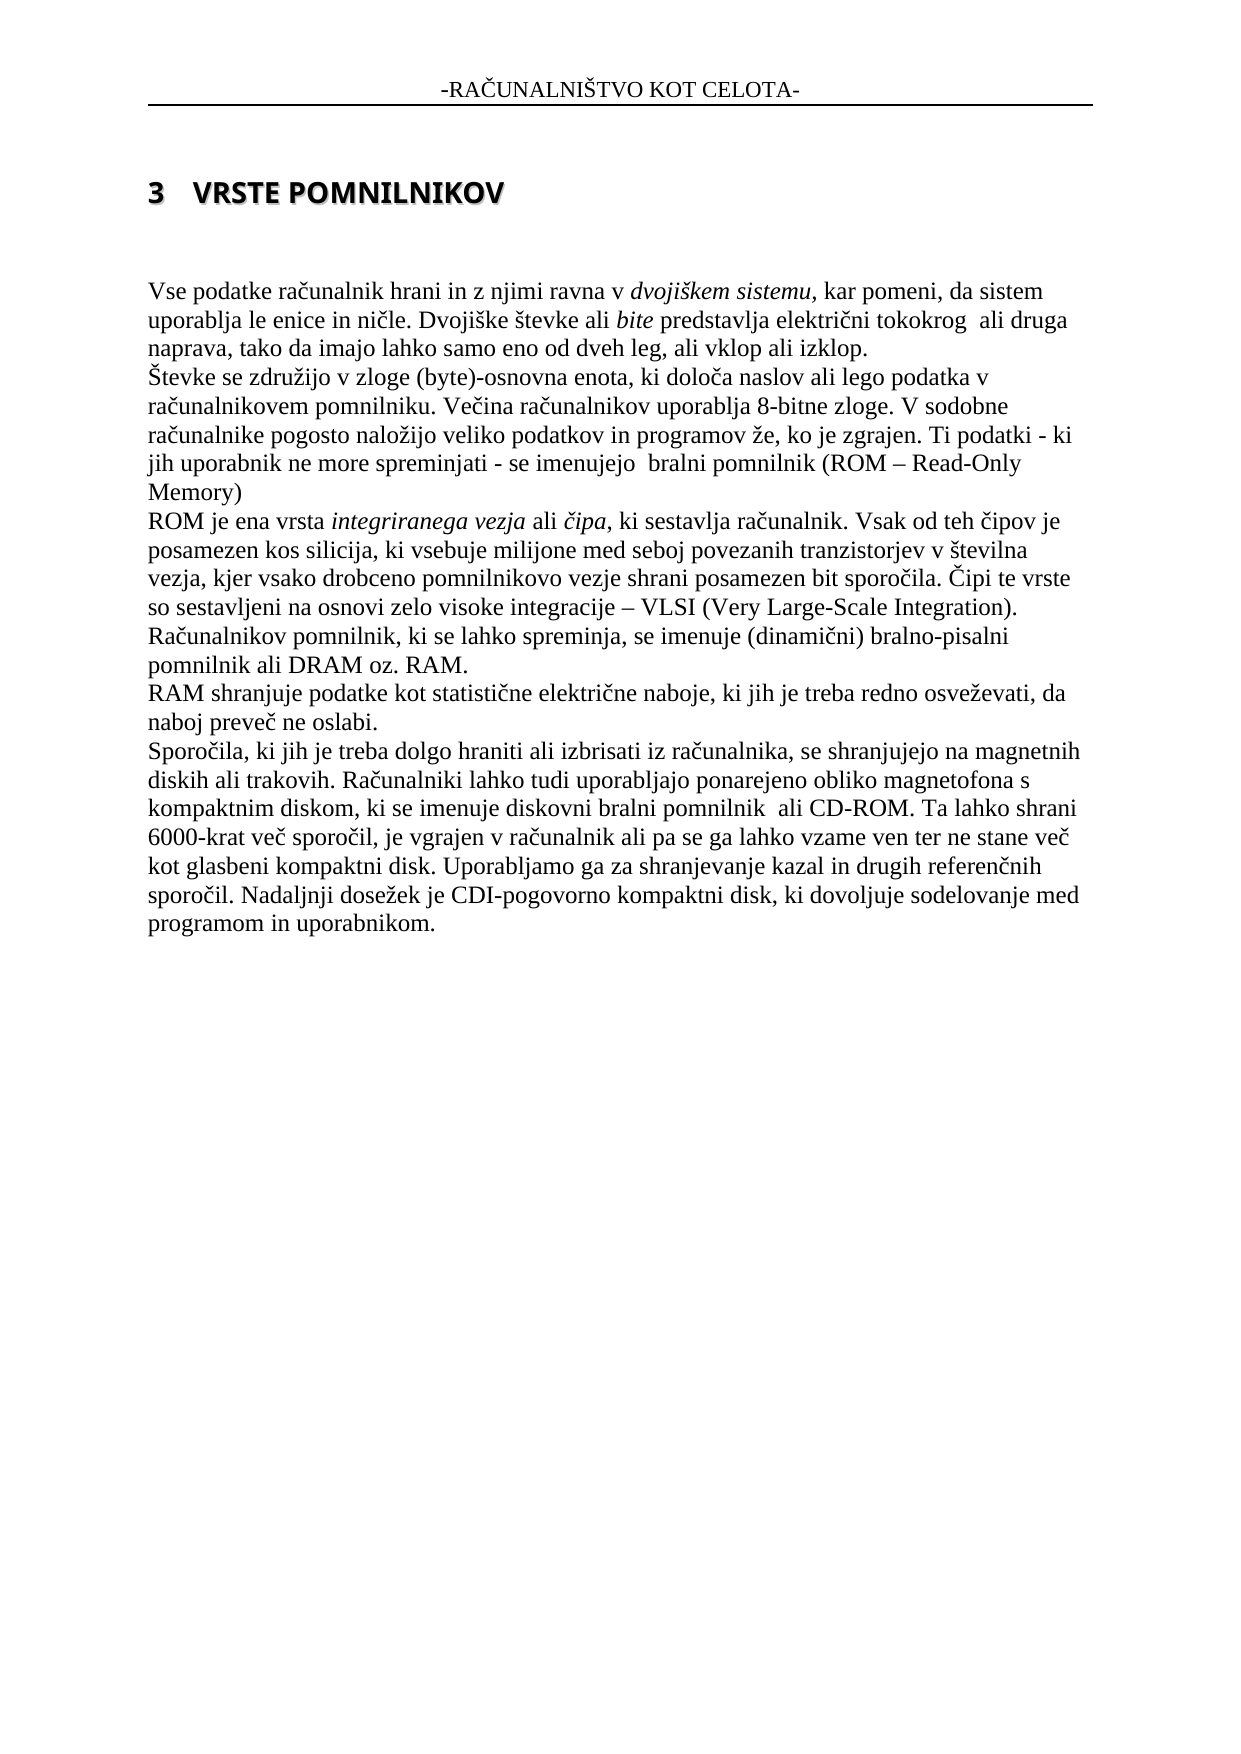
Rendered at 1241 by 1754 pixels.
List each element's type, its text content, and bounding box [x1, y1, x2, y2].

text RAM shranjuje podatke kot statistične električne naboje, ki jih je treba redno osveževati, da naboj preveč ne oslabi. [148, 678, 1093, 736]
text Števke se združijo v zloge (byte)-osnovna enota, ki določa naslov ali lego podatka v računalnikovem pomnilniku. Večina računalnikov uporablja 8-bitne zloge. V sodobne računalnike pogosto naložijo veliko podatkov in programov že, ko je zgrajen. Ti podatki - ki jih uporabnik ne more spreminjati - se imenujejo bralni pomnilnik (ROM – Read-Only Memory) [148, 362, 1093, 506]
subtitle VRSTE POMNILNIKOV [148, 173, 1093, 212]
text Računalnikov pomnilnik, ki se lahko spreminja, se imenuje (dinamični) bralno-pisalni pomnilnik ali DRAM oz. RAM. [148, 621, 1093, 678]
text ROM je ena vrsta integriranega vezja ali čipa, ki sestavlja računalnik. Vsak od teh čipov je posamezen kos silicija, ki vsebuje milijone med seboj povezanih tranzistorjev v številna vezja, kjer vsako drobceno pomnilnikovo vezje shrani posamezen bit sporočila. Čipi te vrste so sestavljeni na osnovi zelo visoke integracije – VLSI (Very Large-Scale Integration). [148, 506, 1093, 621]
text Vse podatke računalnik hrani in z njimi ravna v dvojiškem sistemu, kar pomeni, da sistem uporablja le enice in ničle. Dvojiške števke ali bite predstavlja električni tokokrog ali druga naprava, tako da imajo lahko samo eno od dveh leg, ali vklop ali izklop. [148, 276, 1093, 362]
text Sporočila, ki jih je treba dolgo hraniti ali izbrisati iz računalnika, se shranjujejo na magnetnih diskih ali trakovih. Računalniki lahko tudi uporabljajo ponarejeno obliko magnetofona s kompaktnim diskom, ki se imenuje diskovni bralni pomnilnik ali CD-ROM. Ta lahko shrani 6000-krat več sporočil, je vgrajen v računalnik ali pa se ga lahko vzame ven ter ne stane več kot glasbeni kompaktni disk. Uporabljamo ga za shranjevanje kazal in drugih referenčnih sporočil. Nadaljnji dosežek je CDI-pogovorno kompaktni disk, ki dovoljuje sodelovanje med programom in uporabnikom. [148, 736, 1093, 937]
